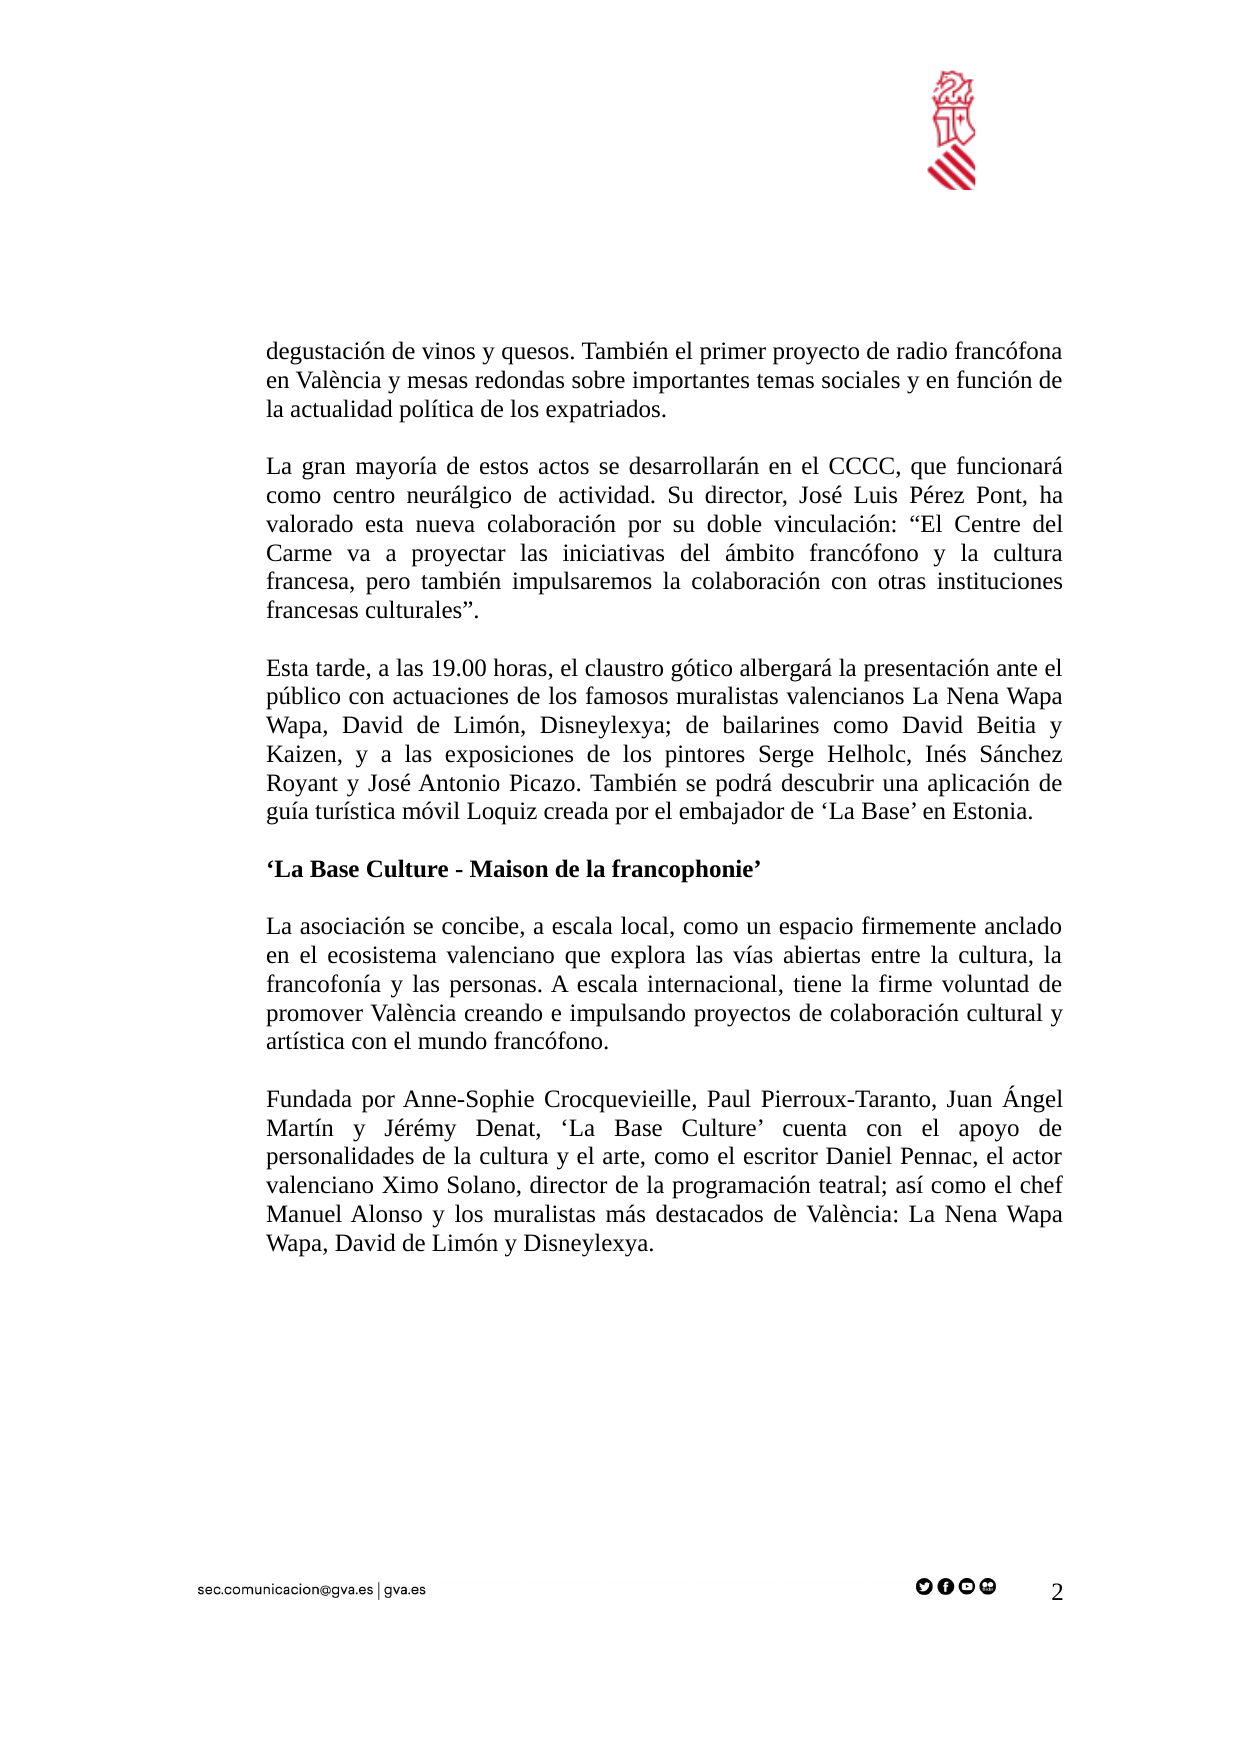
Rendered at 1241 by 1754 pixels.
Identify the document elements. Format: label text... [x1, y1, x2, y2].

text Esta tarde, a las 19.00 horas, el claustro gótico albergará la presentación ante el público con actuaciones de los famosos muralistas valencianos La Nena Wapa Wapa, David de Limón, Disneylexya; de bailarines como David Beitia y Kaizen, y a las exposiciones de los pintores Serge Helholc, Inés Sánchez Royant y José Antonio Picazo. También se podrá descubrir una aplicación de guía turística móvil Loquiz creada por el embajador de ‘La Base’ en Estonia. [266, 653, 1064, 825]
text Fundada por Anne-Sophie Crocquevieille, Paul Pierroux-Taranto, Juan Ángel Martín y Jérémy Denat, ‘La Base Culture’ cuenta con el apoyo de personalidades de la cultura y el arte, como el escritor Daniel Pennac, el actor valenciano Ximo Solano, director de la programación teatral; así como el chef Manuel Alonso y los muralistas más destacados de València: La Nena Wapa Wapa, David de Limón y Disneylexya. [266, 1084, 1064, 1256]
picture [198, 1578, 996, 1600]
text La gran mayoría de estos actos se desarrollarán en el CCCC, que funcionará como centro neurálgico de actividad. Su director, José Luis Pérez Pont, ha valorado esta nueva colaboración por su doble vinculación: “El Centre del Carme va a proyectar las iniciativas del ámbito francófono y la cultura francesa, pero también impulsaremos la colaboración con otras instituciones francesas culturales”. [266, 451, 1064, 624]
text La asociación se concibe, a escala local, como un espacio firmemente anclado en el ecosistema valenciano que explora las vías abiertas entre la cultura, la francofonía y las personas. A escala internacional, tiene la firme voluntad de promover València creando e impulsando proyectos de colaboración cultural y artística con el mundo francófono. [266, 911, 1064, 1055]
text degustación de vinos y quesos. También el primer proyecto de radio francófona en València y mesas redondas sobre importantes temas sociales y en función de la actualidad política de los expatriados. [266, 336, 1064, 423]
text ‘La Base Culture - Maison de la francophonie’ [266, 854, 1064, 883]
